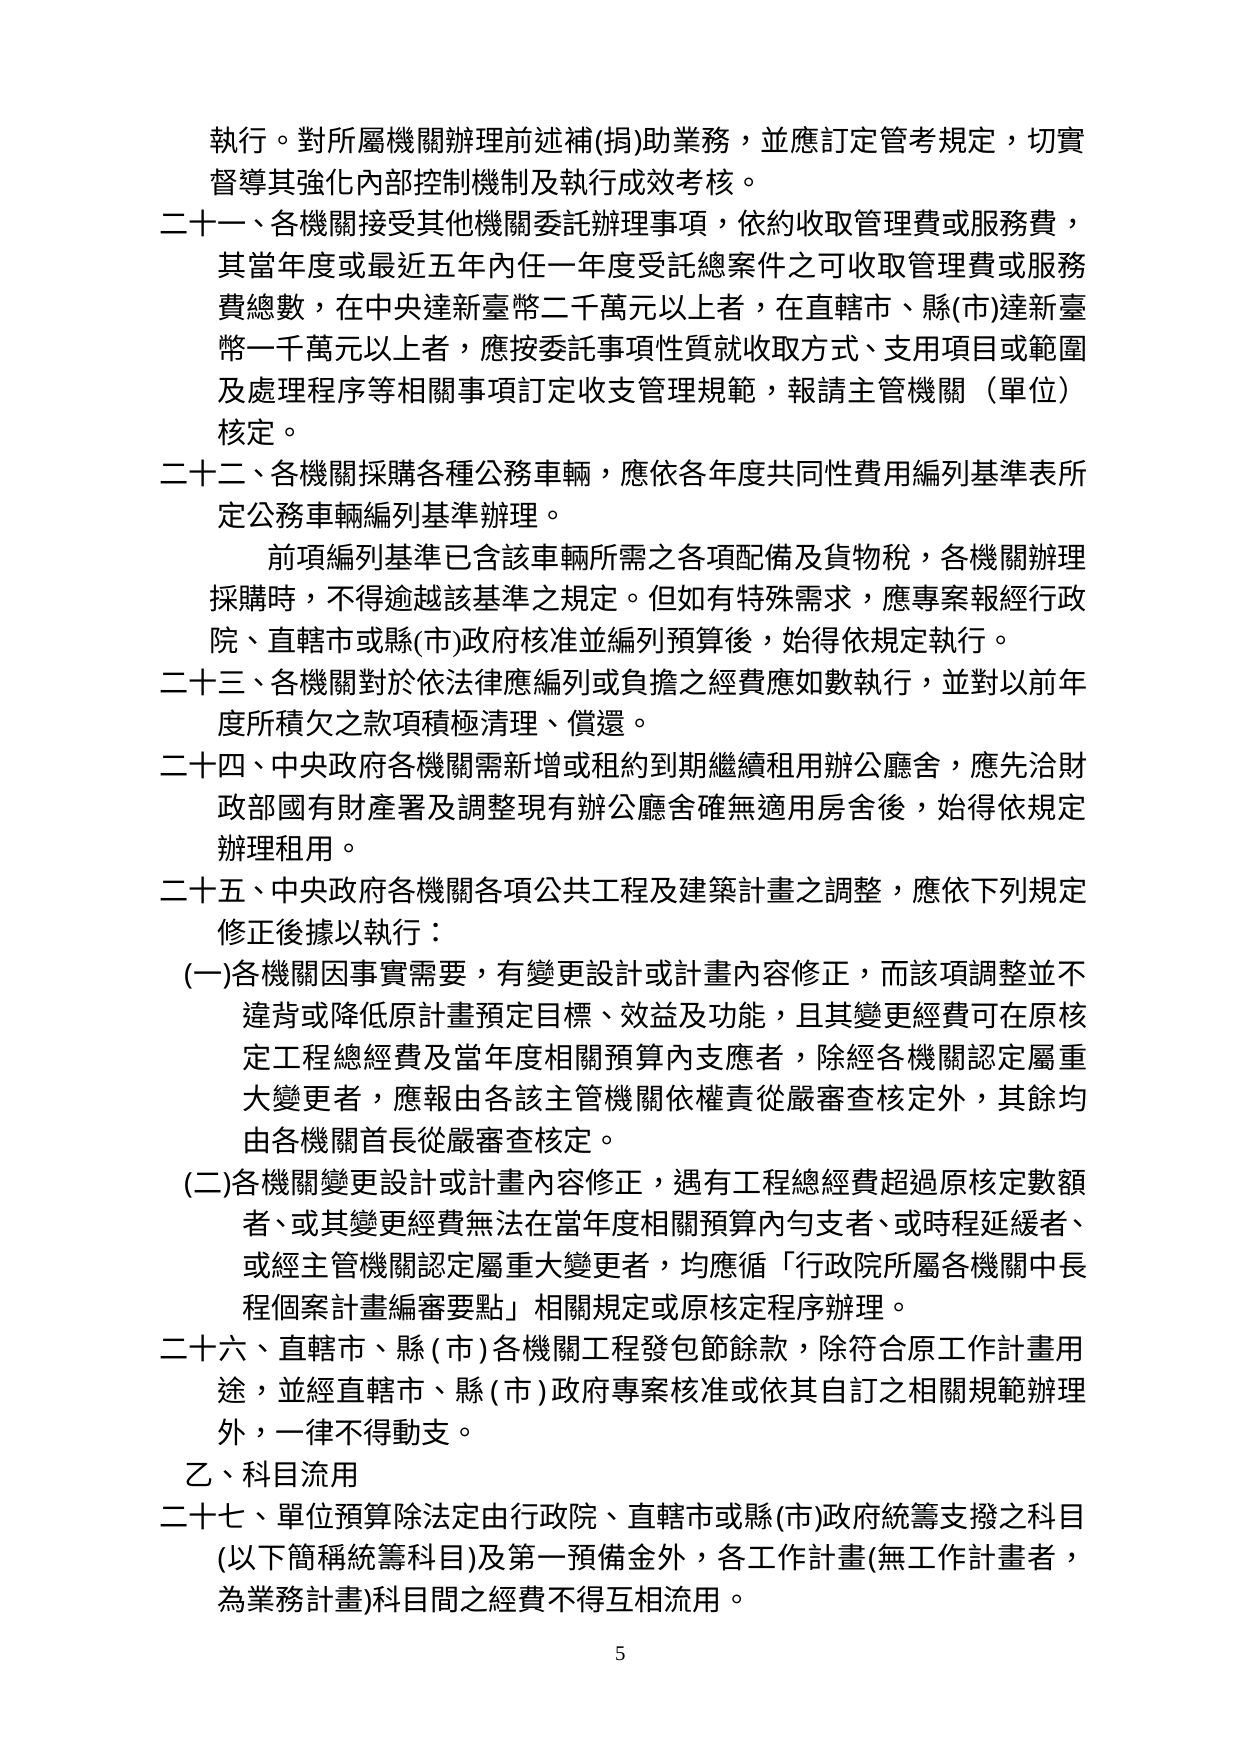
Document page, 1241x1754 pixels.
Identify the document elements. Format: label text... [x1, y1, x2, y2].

table_cell 二十五、中央政府各機關各項公共工程及建築計畫之調整，應依下列規定修正後據以執行： (一)各機關因事實需要，有變更設計或計畫內容修正，而該項調整並不違背或降低原計畫預定目標、效益及功能，且其變更經費可在原核定工程總經費及當年度相關預算內支應者，除經各機關認定屬重大變更者，應報由各該主管機關依權責從嚴審查核定外，其餘均由各機關首長從嚴審查核定。 (二)各機關變更設計或計畫內容修正，遇有工程總經費超過原核定數額者、或其變更經費無法在當年度相關預算內勻支者、或時程延緩者、或經主管機關認定屬重大變更者，均應循「行政院所屬各機關中長程個案計畫編審要點」相關規定或原核定程序辦理。 [148, 868, 1098, 1326]
table_cell 二十一、各機關接受其他機關委託辦理事項，依約收取管理費或服務費，其當年度或最近五年內任一年度受託總案件之可收取管理費或服務費總數，在中央達新臺幣二千萬元以上者，在直轄市、縣(市)達新臺幣一千萬元以上者，應按委託事項性質就收取方式、支用項目或範圍及處理程序等相關事項訂定收支管理規範，報請主管機關（單位）核定。 [148, 201, 1098, 451]
table_cell 二十六、直轄市、縣(市)各機關工程發包節餘款，除符合原工作計畫用途，並經直轄市、縣(市)政府專案核准或依其自訂之相關規範辦理外，一律不得動支。 [148, 1326, 1098, 1451]
table_cell 執行。對所屬機關辦理前述補(捐)助業務，並應訂定管考規定，切實督導其強化內部控制機制及執行成效考核。 [148, 118, 1098, 201]
table_cell 二十二、各機關採購各種公務車輛，應依各年度共同性費用編列基準表所定公務車輛編列基準辦理。 前項編列基準已含該車輛所需之各項配備及貨物稅，各機關辦理採購時，不得逾越該基準之規定。但如有特殊需求，應專案報經行政院、直轄市或縣(市)政府核准並編列預算後，始得依規定執行。 [148, 451, 1098, 660]
table_cell 二十七、單位預算除法定由行政院、直轄市或縣(市)政府統籌支撥之科目(以下簡稱統籌科目)及第一預備金外，各工作計畫(無工作計畫者，為業務計畫)科目間之經費不得互相流用。 [148, 1494, 1098, 1619]
table_cell 二十三、各機關對於依法律應編列或負擔之經費應如數執行，並對以前年度所積欠之款項積極清理、償還。 [148, 660, 1098, 743]
table_cell 乙、科目流用 [148, 1451, 1098, 1494]
table_cell 二十四、中央政府各機關需新增或租約到期繼續租用辦公廳舍，應先洽財政部國有財產署及調整現有辦公廳舍確無適用房舍後，始得依規定辦理租用。 [148, 743, 1098, 868]
